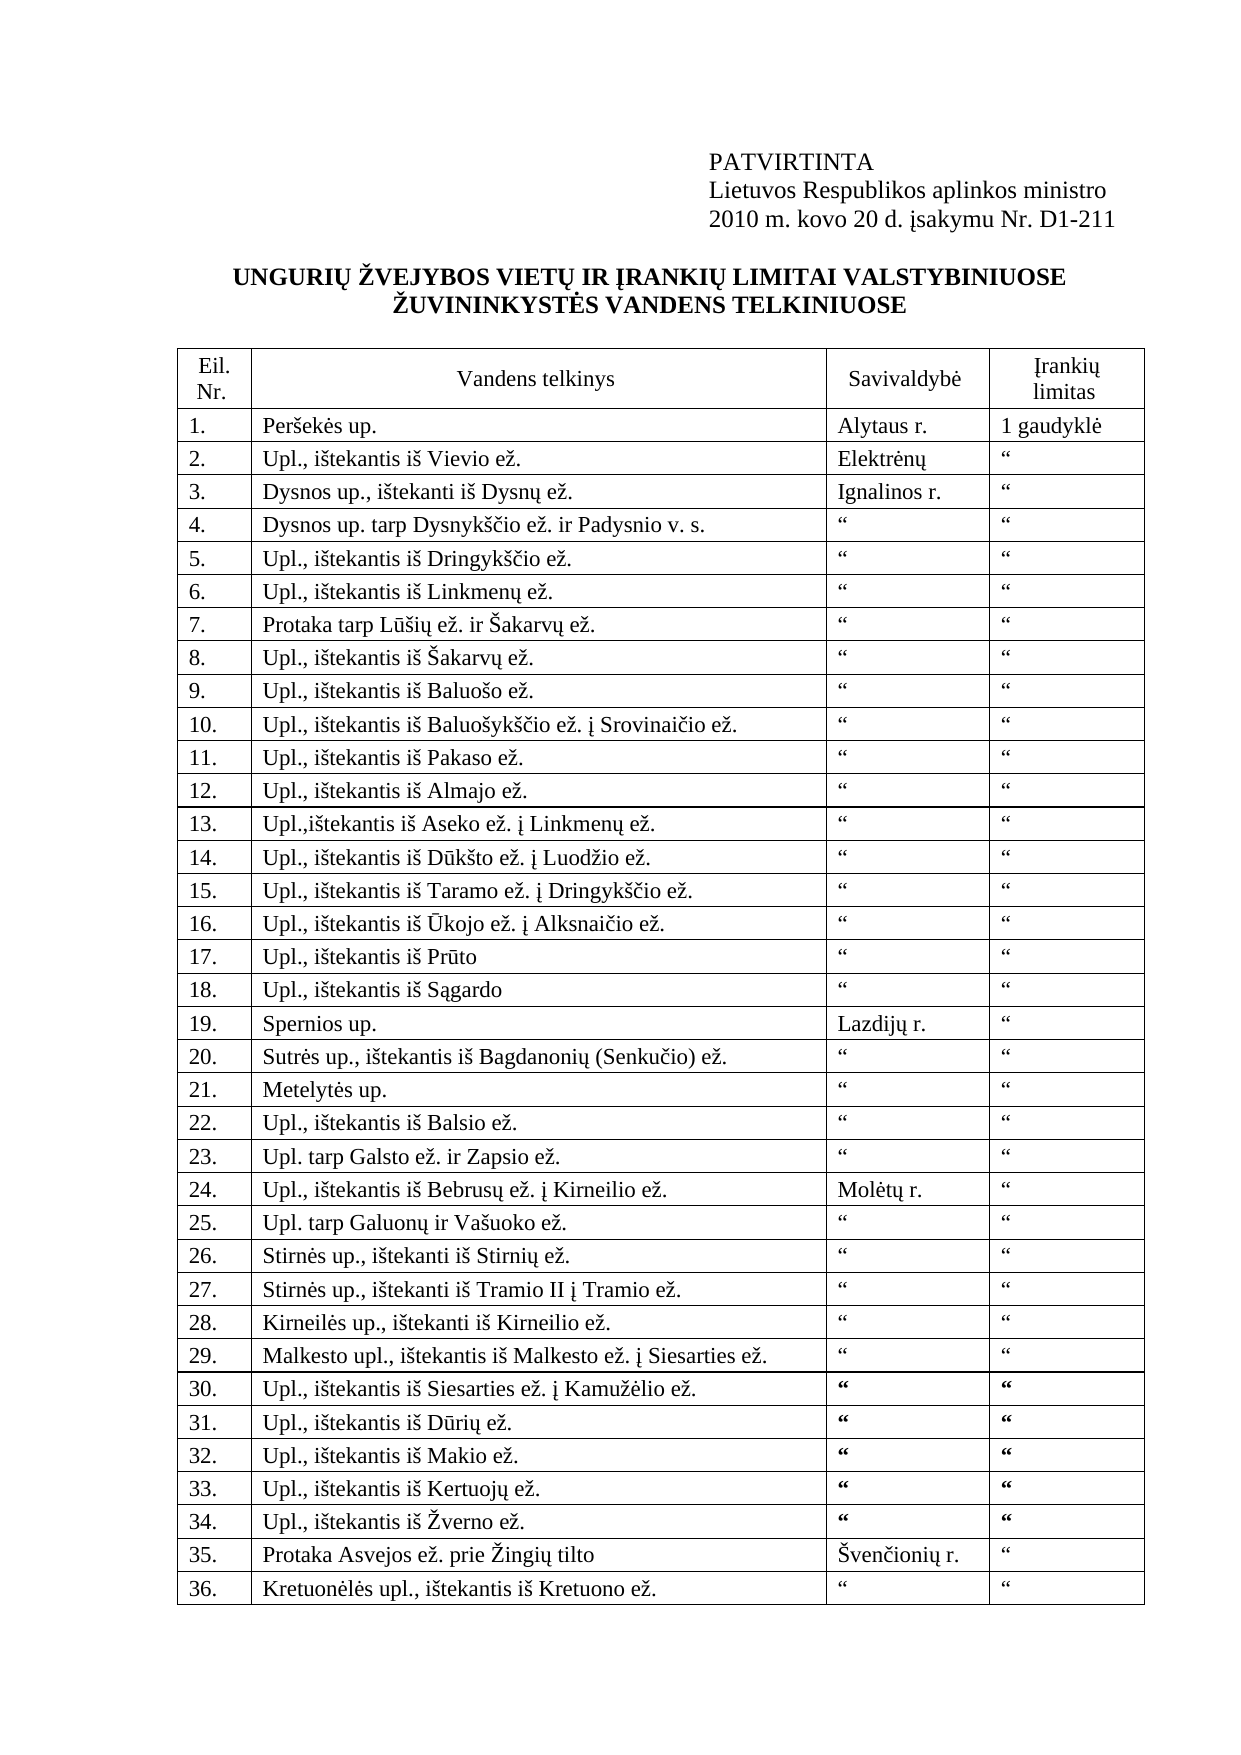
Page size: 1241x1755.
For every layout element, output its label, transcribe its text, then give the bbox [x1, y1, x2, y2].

table_cell 34. [178, 1505, 251, 1537]
table_cell Upl., ištekantis iš Dūrių ež. [252, 1406, 826, 1438]
table_cell 28. [178, 1306, 251, 1338]
table_cell “ [827, 708, 989, 740]
table_cell “ [827, 808, 989, 840]
table_cell 2. [178, 442, 251, 474]
table_cell Peršekės up. [252, 409, 826, 441]
table_cell 17. [178, 940, 251, 973]
table_cell “ [990, 1472, 1144, 1504]
table_cell “ [990, 1173, 1144, 1205]
table_cell “ [990, 1107, 1144, 1139]
table_cell Upl., ištekantis iš Bebrusų ež. į Kirneilio ež. [252, 1173, 826, 1205]
table_cell “ [990, 1505, 1144, 1537]
table_cell 29. [178, 1339, 251, 1371]
table_cell Kretuonėlės upl., ištekantis iš Kretuono ež. [252, 1572, 826, 1604]
table_cell “ [827, 1073, 989, 1106]
table_cell 10. [178, 708, 251, 740]
table_cell 8. [178, 641, 251, 673]
table_cell “ [990, 940, 1144, 973]
table_cell “ [990, 1539, 1144, 1571]
table_cell “ [990, 641, 1144, 673]
table_cell Upl., ištekantis iš Baluošo ež. [252, 675, 826, 707]
table_cell Upl. tarp Galuonų ir Vašuoko ež. [252, 1206, 826, 1238]
table_cell “ [827, 1505, 989, 1537]
table_cell “ [827, 1140, 989, 1172]
table_cell “ [827, 841, 989, 873]
table_cell Kirneilės up., ištekanti iš Kirneilio ež. [252, 1306, 826, 1338]
table_cell Alytaus r. [827, 409, 989, 441]
table_cell 30. [178, 1373, 251, 1404]
table_cell 23. [178, 1140, 251, 1172]
table_cell Upl., ištekantis iš Dringykščio ež. [252, 542, 826, 574]
table_cell Upl.,ištekantis iš Aseko ež. į Linkmenų ež. [252, 808, 826, 840]
table_cell 5. [178, 542, 251, 574]
table_cell Upl., ištekantis iš Linkmenų ež. [252, 575, 826, 607]
table_cell “ [827, 974, 989, 1006]
table_cell Švenčionių r. [827, 1539, 989, 1571]
table_cell Upl., ištekantis iš Šakarvų ež. [252, 641, 826, 673]
table_cell 22. [178, 1107, 251, 1139]
table_cell “ [990, 907, 1144, 939]
table_cell “ [827, 575, 989, 607]
table_cell Stirnės up., ištekanti iš Tramio II į Tramio ež. [252, 1273, 826, 1305]
table_cell “ [990, 608, 1144, 640]
table_cell 14. [178, 841, 251, 873]
table_cell 3. [178, 475, 251, 507]
table_header Vandens telkinys [252, 349, 826, 408]
text Ungurių žvejybos vietų ir įrankių limitai valstybiniuose ŽUVININKYSTĖS vandens telkiniuose [177, 262, 1122, 319]
table_cell 32. [178, 1439, 251, 1471]
text Lietuvos Respublikos aplinkos ministro [177, 176, 1122, 204]
table_cell “ [827, 907, 989, 939]
table_cell Upl., ištekantis iš Prūto [252, 940, 826, 973]
table_cell “ [990, 808, 1144, 840]
table_header Savivaldybė [827, 349, 989, 408]
table_cell 35. [178, 1539, 251, 1571]
table_cell “ [827, 1339, 989, 1371]
table_cell “ [827, 1472, 989, 1504]
table_cell “ [827, 1306, 989, 1338]
table_cell Upl. tarp Galsto ež. ir Zapsio ež. [252, 1140, 826, 1172]
table_cell 25. [178, 1206, 251, 1238]
table_cell 4. [178, 509, 251, 541]
table_cell “ [990, 1439, 1144, 1471]
table_cell Stirnės up., ištekanti iš Stirnių ež. [252, 1240, 826, 1272]
table_cell “ [990, 1073, 1144, 1106]
table_header Eil. Nr. [178, 349, 251, 408]
table_cell “ [827, 641, 989, 673]
table_cell Upl., ištekantis iš Baluošykščio ež. į Srovinaičio ež. [252, 708, 826, 740]
table_cell “ [990, 575, 1144, 607]
table_cell 19. [178, 1007, 251, 1039]
table_cell “ [827, 1406, 989, 1438]
table_cell “ [990, 1240, 1144, 1272]
table_cell Upl., ištekantis iš Almajo ež. [252, 774, 826, 806]
table_cell 6. [178, 575, 251, 607]
table_cell “ [990, 509, 1144, 541]
table_header Įrankių limitas [990, 349, 1144, 408]
table_cell “ [827, 1240, 989, 1272]
table_cell 33. [178, 1472, 251, 1504]
table_cell “ [827, 509, 989, 541]
table_cell “ [990, 974, 1144, 1006]
table_cell 7. [178, 608, 251, 640]
table_cell Protaka Asvejos ež. prie Žingių tilto [252, 1539, 826, 1571]
table_cell “ [827, 940, 989, 973]
table_cell 13. [178, 808, 251, 840]
table_cell Upl., ištekantis iš Pakaso ež. [252, 741, 826, 773]
table_cell 12. [178, 774, 251, 806]
table_cell “ [827, 1040, 989, 1072]
table_cell “ [990, 708, 1144, 740]
table_cell “ [990, 1206, 1144, 1238]
table_cell Dysnos up. tarp Dysnykščio ež. ir Padysnio v. s. [252, 509, 826, 541]
table_cell “ [827, 542, 989, 574]
table_cell Elektrėnų [827, 442, 989, 474]
table_cell “ [990, 741, 1144, 773]
table_cell “ [827, 1273, 989, 1305]
table_cell “ [827, 675, 989, 707]
table_cell Upl., ištekantis iš Taramo ež. į Dringykščio ež. [252, 874, 826, 906]
table_cell “ [827, 1373, 989, 1404]
table_cell Molėtų r. [827, 1173, 989, 1205]
table_cell Upl., ištekantis iš Sągardo [252, 974, 826, 1006]
table_cell “ [990, 1273, 1144, 1305]
table_cell “ [990, 841, 1144, 873]
table_cell “ [990, 542, 1144, 574]
table_cell Metelytės up. [252, 1073, 826, 1106]
table_cell “ [827, 874, 989, 906]
table_cell Lazdijų r. [827, 1007, 989, 1039]
table_cell “ [990, 1406, 1144, 1438]
table_cell “ [990, 774, 1144, 806]
table_cell Upl., ištekantis iš Makio ež. [252, 1439, 826, 1471]
table_cell “ [990, 1140, 1144, 1172]
table_cell “ [827, 741, 989, 773]
table_cell “ [827, 1107, 989, 1139]
text 2010 m. kovo 20 d. įsakymu Nr. D1-211 [177, 204, 1122, 233]
table_cell “ [827, 1206, 989, 1238]
table_cell 20. [178, 1040, 251, 1072]
table_cell Upl., ištekantis iš Ūkojo ež. į Alksnaičio ež. [252, 907, 826, 939]
table_cell “ [990, 1572, 1144, 1604]
table_cell “ [827, 1572, 989, 1604]
table_cell Upl., ištekantis iš Balsio ež. [252, 1107, 826, 1139]
table_cell 11. [178, 741, 251, 773]
table_cell “ [827, 608, 989, 640]
table_cell 24. [178, 1173, 251, 1205]
table_cell Upl., ištekantis iš Žverno ež. [252, 1505, 826, 1537]
table_cell 36. [178, 1572, 251, 1604]
table_cell Malkesto upl., ištekantis iš Malkesto ež. į Siesarties ež. [252, 1339, 826, 1371]
table_cell “ [990, 1306, 1144, 1338]
table_cell 31. [178, 1406, 251, 1438]
table_cell “ [990, 1373, 1144, 1404]
table_cell “ [990, 475, 1144, 507]
table_cell 27. [178, 1273, 251, 1305]
table_cell “ [990, 1040, 1144, 1072]
table_cell “ [990, 442, 1144, 474]
text PATVIRTINTA [177, 147, 1122, 176]
table_cell 18. [178, 974, 251, 1006]
table_cell Dysnos up., ištekanti iš Dysnų ež. [252, 475, 826, 507]
table_cell “ [827, 1439, 989, 1471]
table_cell 21. [178, 1073, 251, 1106]
table_cell 15. [178, 874, 251, 906]
table_cell “ [990, 1339, 1144, 1371]
table_cell Upl., ištekantis iš Siesarties ež. į Kamužėlio ež. [252, 1373, 826, 1404]
table_cell Ignalinos r. [827, 475, 989, 507]
table_cell “ [990, 1007, 1144, 1039]
table_cell Sutrės up., ištekantis iš Bagdanonių (Senkučio) ež. [252, 1040, 826, 1072]
table_cell Upl., ištekantis iš Vievio ež. [252, 442, 826, 474]
table_cell 9. [178, 675, 251, 707]
table_cell 26. [178, 1240, 251, 1272]
table_cell Upl., ištekantis iš Kertuojų ež. [252, 1472, 826, 1504]
table_cell Upl., ištekantis iš Dūkšto ež. į Luodžio ež. [252, 841, 826, 873]
table_cell “ [990, 675, 1144, 707]
table_cell Protaka tarp Lūšių ež. ir Šakarvų ež. [252, 608, 826, 640]
table_cell 16. [178, 907, 251, 939]
table_cell “ [990, 874, 1144, 906]
table_cell “ [827, 774, 989, 806]
table_cell Spernios up. [252, 1007, 826, 1039]
table_cell 1 gaudyklė [990, 409, 1144, 441]
table_cell 1. [178, 409, 251, 441]
